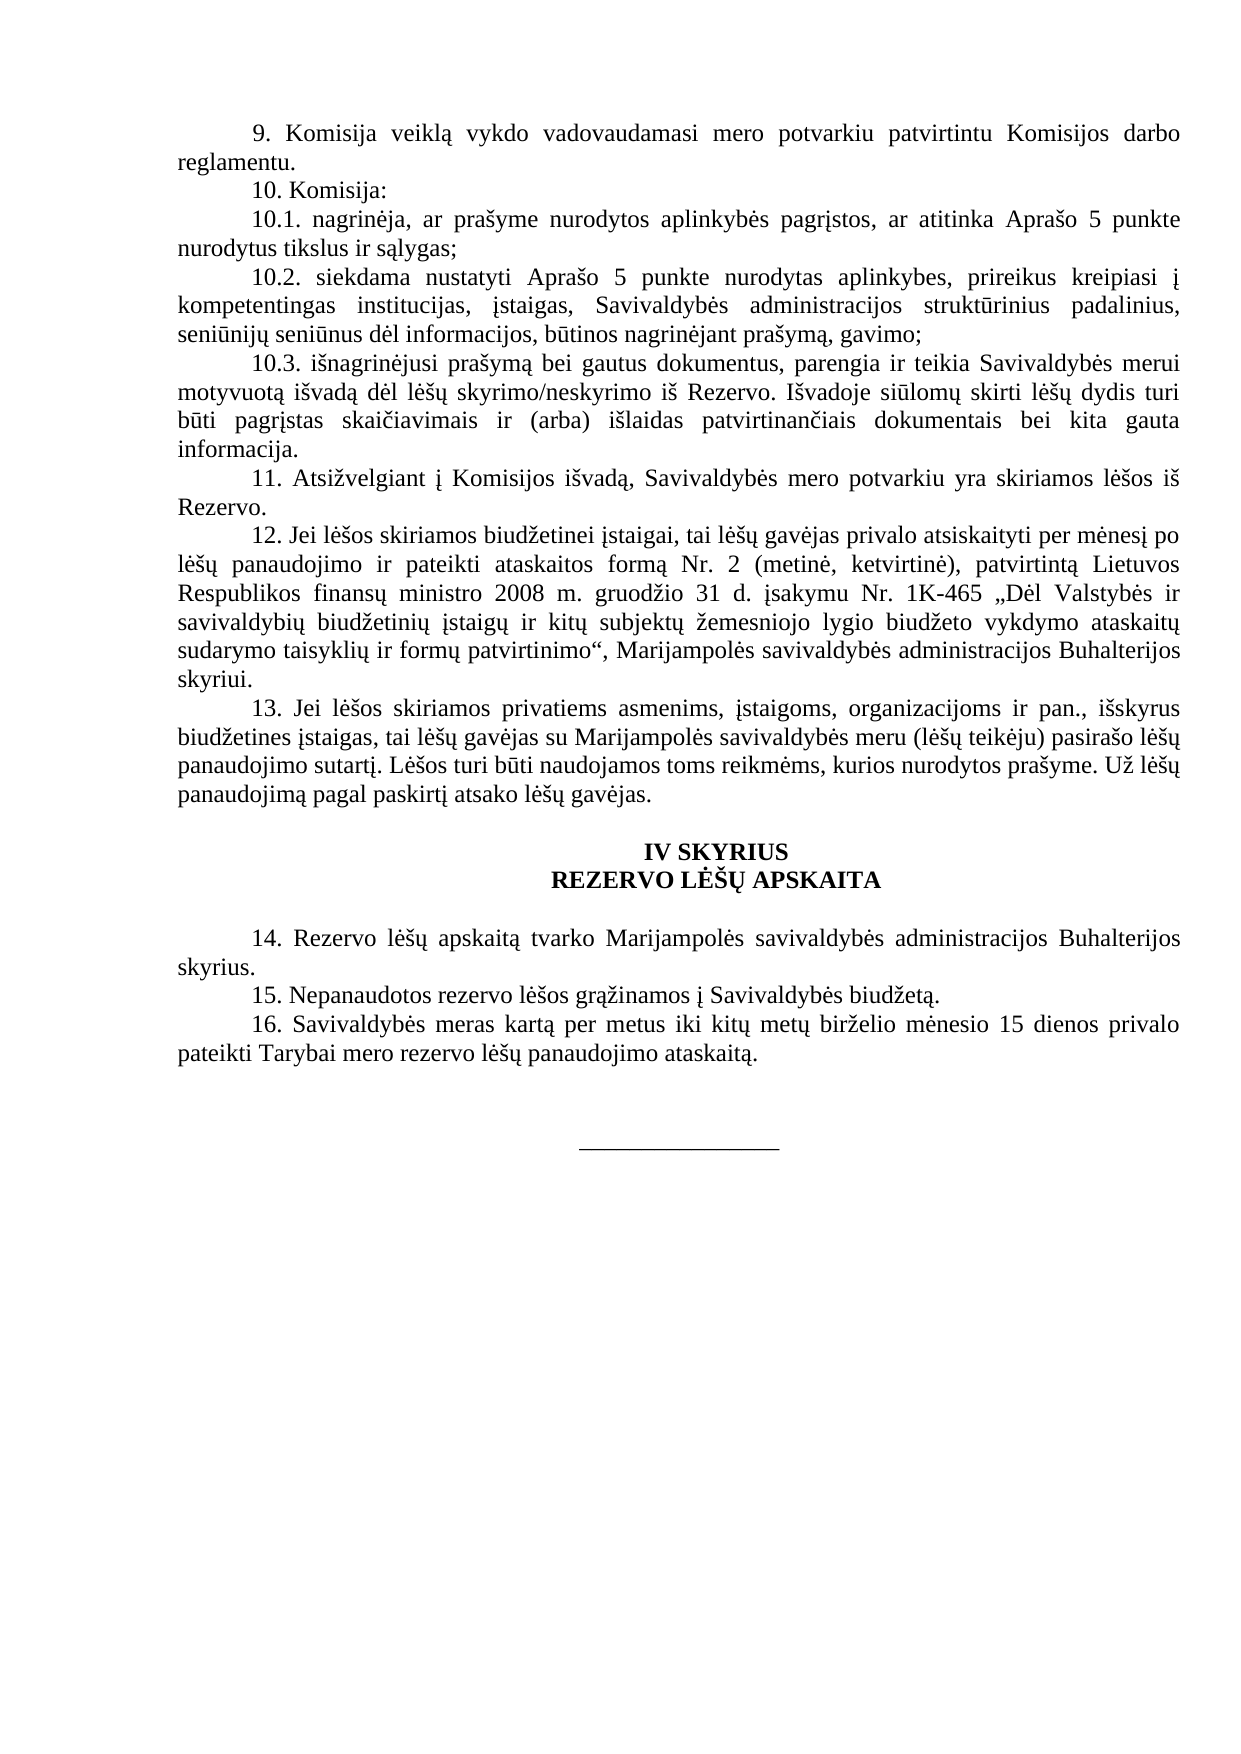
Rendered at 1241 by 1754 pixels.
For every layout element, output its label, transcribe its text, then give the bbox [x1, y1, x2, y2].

text 10. Komisija: [177, 176, 1181, 204]
text 10.1. nagrinėja, ar prašyme nurodytos aplinkybės pagrįstos, ar atitinka Aprašo 5 punkte nurodytus tikslus ir sąlygas; [177, 204, 1181, 262]
text 15. Nepanaudotos rezervo lėšos grąžinamos į Savivaldybės biudžetą. [177, 981, 1181, 1009]
text 12. Jei lėšos skiriamos biudžetinei įstaigai, tai lėšų gavėjas privalo atsiskaityti per mėnesį po lėšų panaudojimo ir pateikti ataskaitos formą Nr. 2 (metinė, ketvirtinė), patvirtintą Lietuvos Respublikos finansų ministro 2008 m. gruodžio 31 d. įsakymu Nr. 1K-465 „Dėl Valstybės ir savivaldybių biudžetinių įstaigų ir kitų subjektų žemesniojo lygio biudžeto vykdymo ataskaitų sudarymo taisyklių ir formų patvirtinimo“, Marijampolės savivaldybės administracijos Buhalterijos skyriui. [177, 521, 1181, 693]
text 10.2. siekdama nustatyti Aprašo 5 punkte nurodytas aplinkybes, prireikus kreipiasi į kompetentingas institucijas, įstaigas, Savivaldybės administracijos struktūrinius padalinius, seniūnijų seniūnus dėl informacijos, būtinos nagrinėjant prašymą, gavimo; [177, 262, 1181, 348]
text REZERVO LĖŠŲ APSKAITA [177, 866, 1181, 894]
text 14. Rezervo lėšų apskaitą tvarko Marijampolės savivaldybės administracijos Buhalterijos skyrius. [177, 923, 1181, 981]
text 9. Komisija veiklą vykdo vadovaudamasi mero potvarkiu patvirtintu Komisijos darbo reglamentu. [177, 118, 1181, 176]
text 10.3. išnagrinėjusi prašymą bei gautus dokumentus, parengia ir teikia Savivaldybės merui motyvuotą išvadą dėl lėšų skyrimo/neskyrimo iš Rezervo. Išvadoje siūlomų skirti lėšų dydis turi būti pagrįstas skaičiavimais ir (arba) išlaidas patvirtinančiais dokumentais bei kita gauta informacija. [177, 348, 1181, 463]
text 11. Atsižvelgiant į Komisijos išvadą, Savivaldybės mero potvarkiu yra skiriamos lėšos iš Rezervo. [177, 463, 1181, 521]
text IV SKYRIUS [177, 837, 1181, 866]
text ________________ [177, 1124, 1181, 1153]
text 16. Savivaldybės meras kartą per metus iki kitų metų birželio mėnesio 15 dienos privalo pateikti Tarybai mero rezervo lėšų panaudojimo ataskaitą. [177, 1009, 1181, 1067]
text 13. Jei lėšos skiriamos privatiems asmenims, įstaigoms, organizacijoms ir pan., išskyrus biudžetines įstaigas, tai lėšų gavėjas su Marijampolės savivaldybės meru (lėšų teikėju) pasirašo lėšų panaudojimo sutartį. Lėšos turi būti naudojamos toms reikmėms, kurios nurodytos prašyme. Už lėšų panaudojimą pagal paskirtį atsako lėšų gavėjas. [177, 693, 1181, 808]
